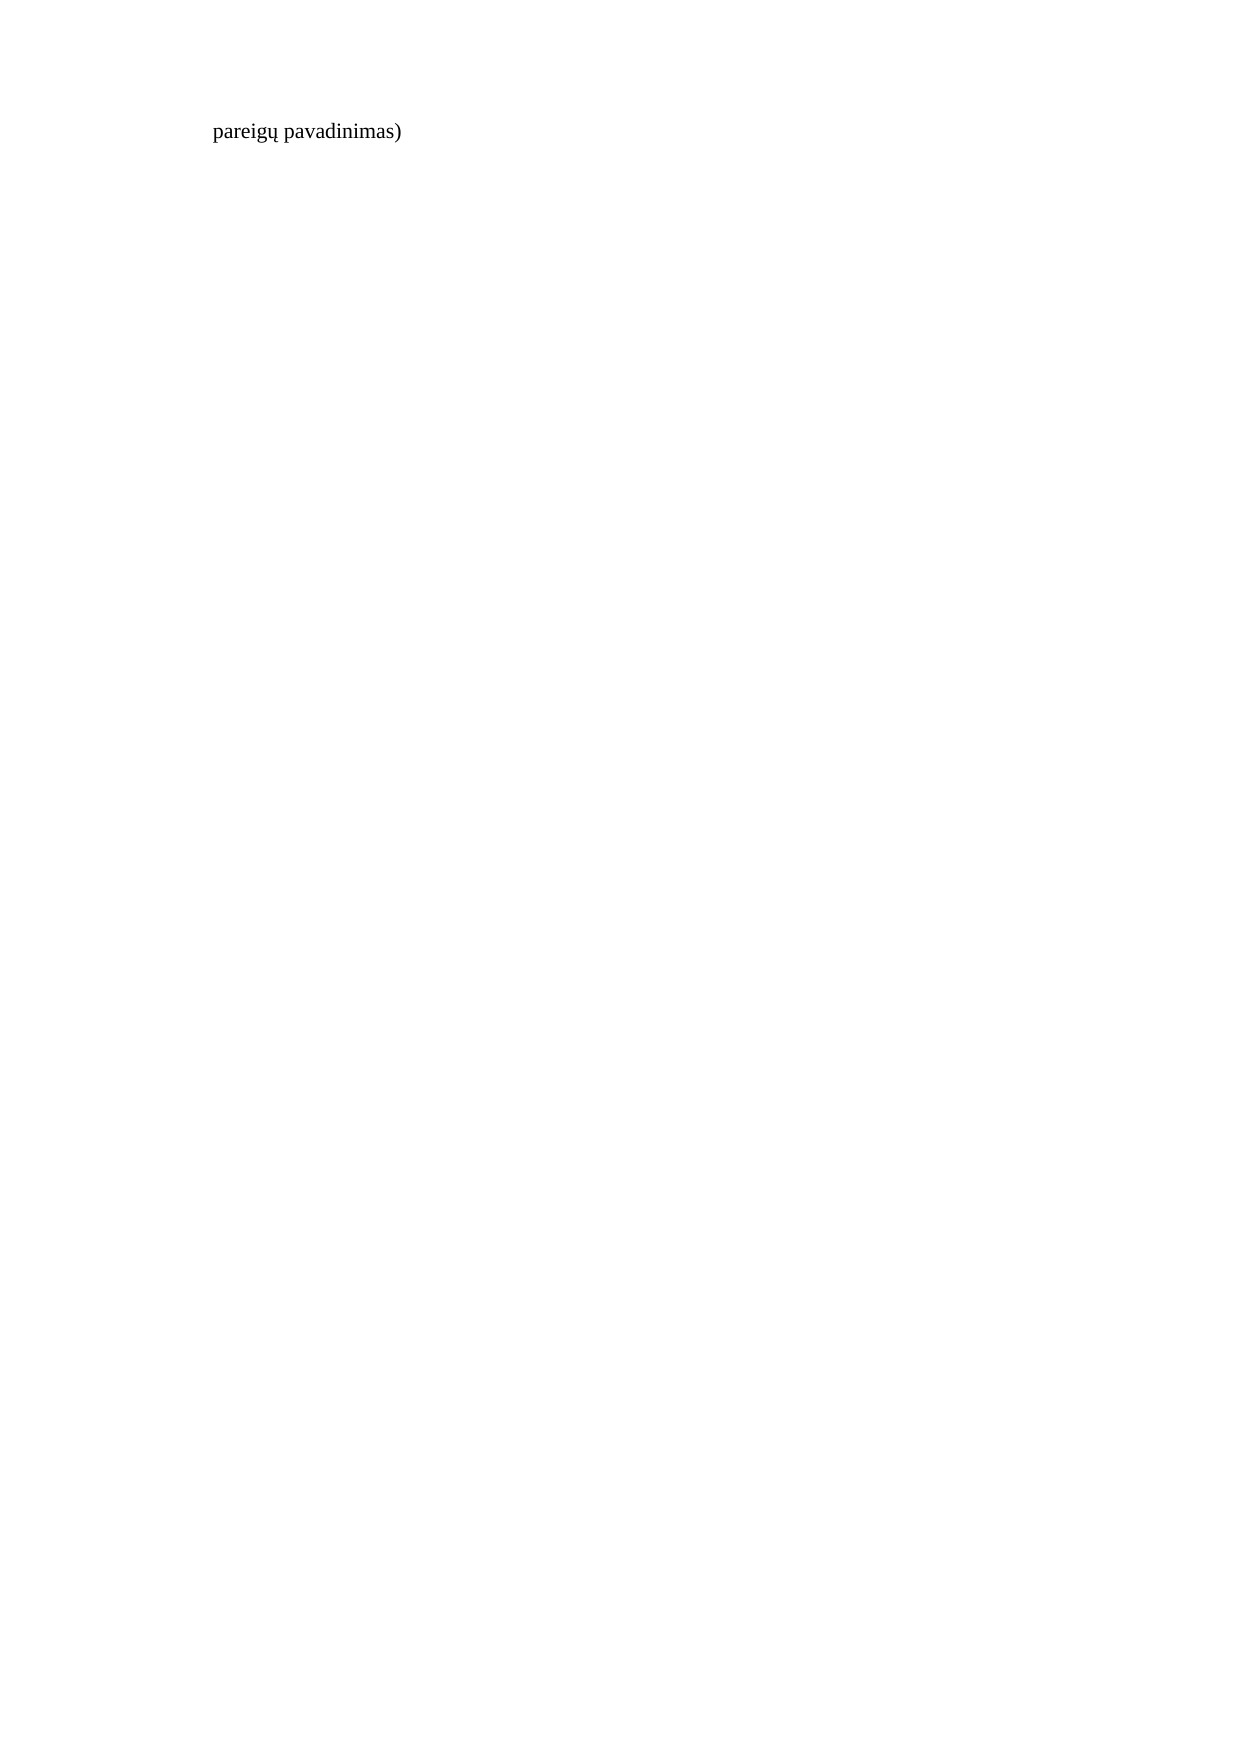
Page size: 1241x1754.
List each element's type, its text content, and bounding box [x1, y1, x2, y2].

table_header [950, 118, 1141, 153]
table_header pareigų pavadinimas) [196, 118, 629, 153]
table_header [629, 118, 950, 153]
